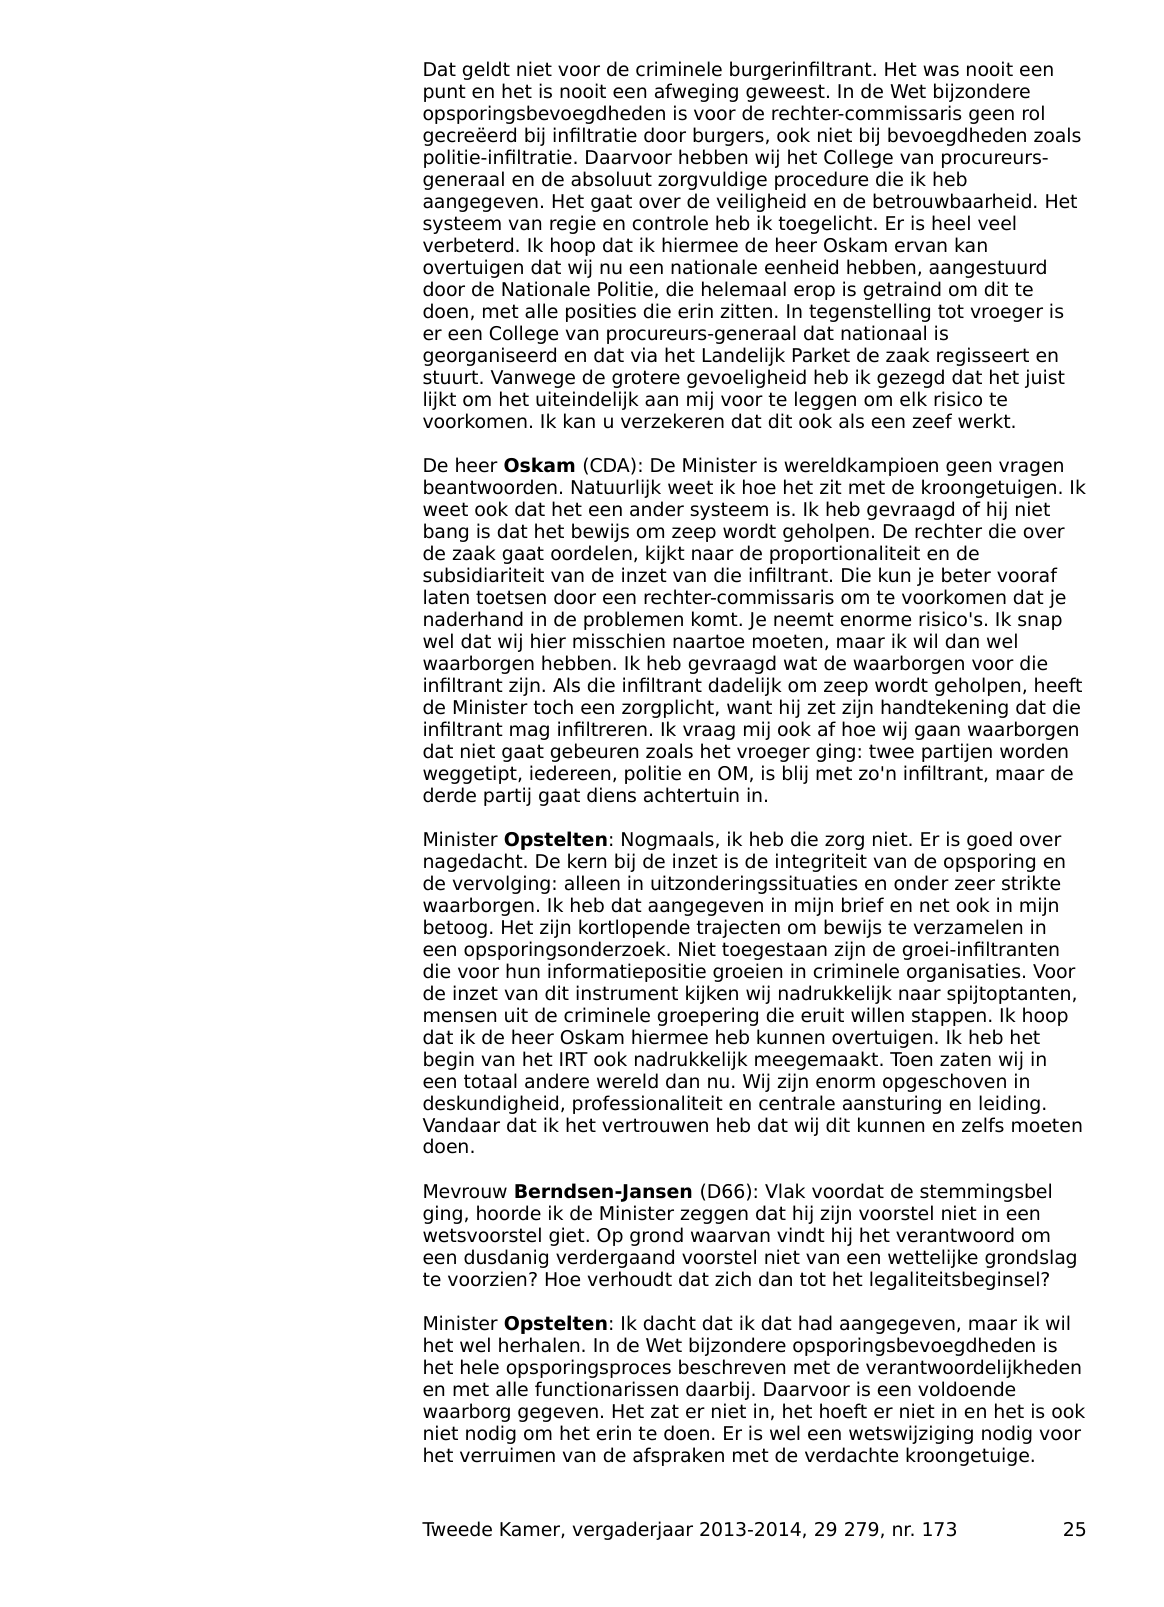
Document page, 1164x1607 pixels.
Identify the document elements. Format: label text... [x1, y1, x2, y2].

text Dat geldt niet voor de criminele burgerinfiltrant. Het was nooit een punt en het is nooit een afweging geweest. In de Wet bijzondere opsporingsbevoegdheden is voor de rechter-commissaris geen rol gecreëerd bij infiltratie door burgers, ook niet bij bevoegdheden zoals politie-infiltratie. Daarvoor hebben wij het College van procureurs-generaal en de absoluut zorgvuldige procedure die ik heb aangegeven. Het gaat over de veiligheid en de betrouwbaarheid. Het systeem van regie en controle heb ik toegelicht. Er is heel veel verbeterd. Ik hoop dat ik hiermee de heer Oskam ervan kan overtuigen dat wij nu een nationale eenheid hebben, aangestuurd door de Nationale Politie, die helemaal erop is getraind om dit te doen, met alle posities die erin zitten. In tegenstelling tot vroeger is er een College van procureurs-generaal dat nationaal is georganiseerd en dat via het Landelijk Parket de zaak regisseert en stuurt. Vanwege de grotere gevoeligheid heb ik gezegd dat het juist lijkt om het uiteindelijk aan mij voor te leggen om elk risico te voorkomen. Ik kan u verzekeren dat dit ook als een zeef werkt. [422, 59, 1087, 433]
text Mevrouw Berndsen-Jansen (D66): Vlak voordat de stemmingsbel ging, hoorde ik de Minister zeggen dat hij zijn voorstel niet in een wetsvoorstel giet. Op grond waarvan vindt hij het verantwoord om een dusdanig verdergaand voorstel niet van een wettelijke grondslag te voorzien? Hoe verhoudt dat zich dan tot het legaliteitsbeginsel? [422, 1181, 1087, 1291]
text De heer Oskam (CDA): De Minister is wereldkampioen geen vragen beantwoorden. Natuurlijk weet ik hoe het zit met de kroongetuigen. Ik weet ook dat het een ander systeem is. Ik heb gevraagd of hij niet bang is dat het bewijs om zeep wordt geholpen. De rechter die over de zaak gaat oordelen, kijkt naar de proportionaliteit en de subsidiariteit van de inzet van die infiltrant. Die kun je beter vooraf laten toetsen door een rechter-commissaris om te voorkomen dat je naderhand in de problemen komt. Je neemt enorme risico's. Ik snap wel dat wij hier misschien naartoe moeten, maar ik wil dan wel waarborgen hebben. Ik heb gevraagd wat de waarborgen voor die infiltrant zijn. Als die infiltrant dadelijk om zeep wordt geholpen, heeft de Minister toch een zorgplicht, want hij zet zijn handtekening dat die infiltrant mag infiltreren. Ik vraag mij ook af hoe wij gaan waarborgen dat niet gaat gebeuren zoals het vroeger ging: twee partijen worden weggetipt, iedereen, politie en OM, is blij met zo'n infiltrant, maar de derde partij gaat diens achtertuin in. [422, 455, 1087, 807]
text Minister Opstelten: Ik dacht dat ik dat had aangegeven, maar ik wil het wel herhalen. In de Wet bijzondere opsporingsbevoegdheden is het hele opsporingsproces beschreven met de verantwoordelijkheden en met alle functionarissen daarbij. Daarvoor is een voldoende waarborg gegeven. Het zat er niet in, het hoeft er niet in en het is ook niet nodig om het erin te doen. Er is wel een wetswijziging nodig voor het verruimen van de afspraken met de verdachte kroongetuige. [422, 1313, 1087, 1467]
text Minister Opstelten: Nogmaals, ik heb die zorg niet. Er is goed over nagedacht. De kern bij de inzet is de integriteit van de opsporing en de vervolging: alleen in uitzonderingssituaties en onder zeer strikte waarborgen. Ik heb dat aangegeven in mijn brief en net ook in mijn betoog. Het zijn kortlopende trajecten om bewijs te verzamelen in een opsporingsonderzoek. Niet toegestaan zijn de groei-infiltranten die voor hun informatiepositie groeien in criminele organisaties. Voor de inzet van dit instrument kijken wij nadrukkelijk naar spijtoptanten, mensen uit de criminele groepering die eruit willen stappen. Ik hoop dat ik de heer Oskam hiermee heb kunnen overtuigen. Ik heb het begin van het IRT ook nadrukkelijk meegemaakt. Toen zaten wij in een totaal andere wereld dan nu. Wij zijn enorm opgeschoven in deskundigheid, professionaliteit en centrale aansturing en leiding. Vandaar dat ik het vertrouwen heb dat wij dit kunnen en zelfs moeten doen. [422, 829, 1087, 1158]
